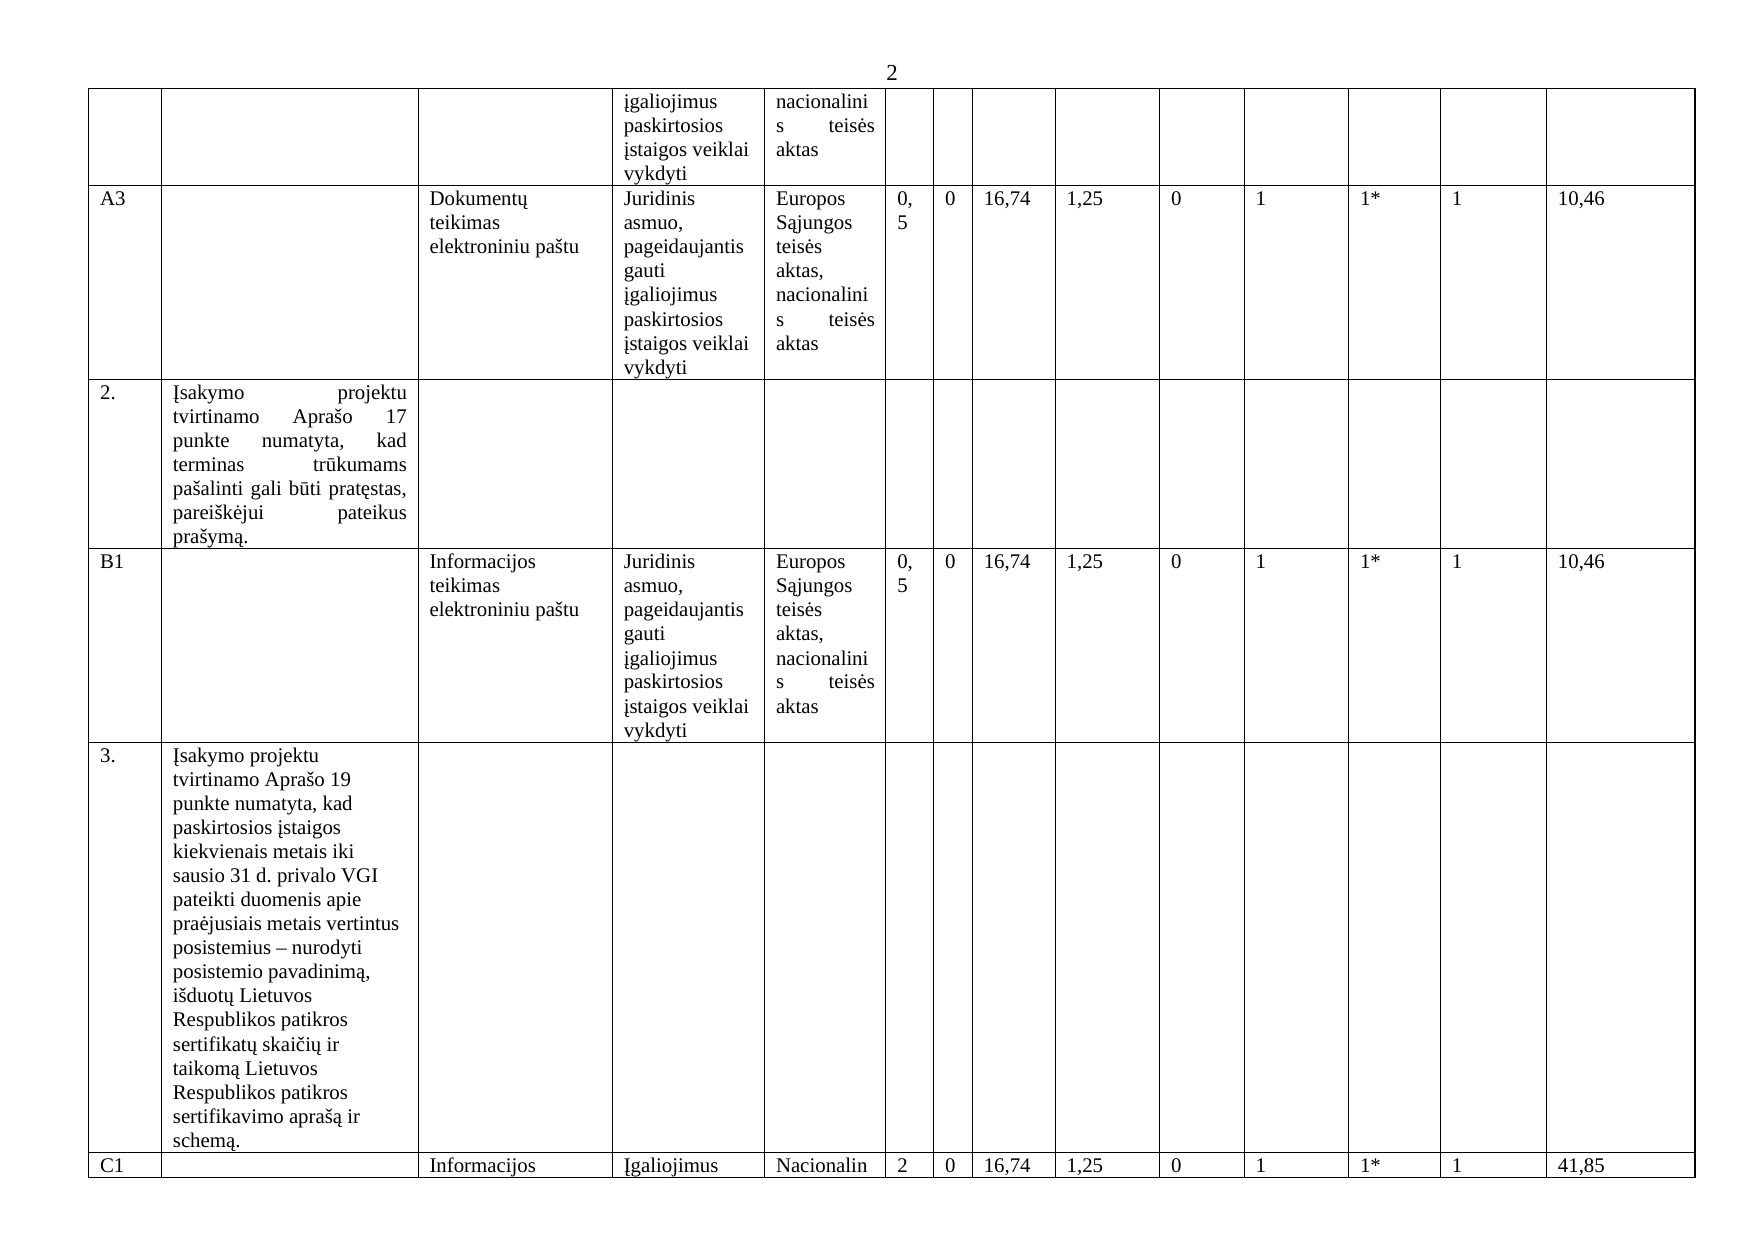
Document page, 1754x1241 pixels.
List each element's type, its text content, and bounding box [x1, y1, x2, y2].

table_cell 0 [1160, 549, 1244, 742]
table_cell 0,5 [886, 186, 933, 379]
table_cell [162, 89, 418, 185]
table_cell [1160, 743, 1244, 1152]
table_cell 1,25 [1056, 1153, 1159, 1177]
table_cell [613, 380, 764, 548]
table_cell [1160, 380, 1244, 548]
table_cell [973, 89, 1055, 185]
table_cell [1056, 380, 1159, 548]
table_cell [1547, 89, 1694, 185]
table_cell Juridinis asmuo, pageidaujantis gauti įgaliojimus paskirtosios įstaigos veiklai vykdyti [613, 549, 764, 742]
table_cell [419, 89, 612, 185]
table_cell 16,74 [973, 549, 1055, 742]
table_cell [1056, 89, 1159, 185]
table_cell Europos Sąjungos teisės aktas, nacionalinis teisės aktas [765, 549, 885, 742]
table_cell [1441, 743, 1546, 1152]
table_cell [1441, 380, 1546, 548]
table_cell 16,74 [973, 1153, 1055, 1177]
table_cell 10,46 [1547, 549, 1694, 742]
table_cell įgaliojimus paskirtosios įstaigos veiklai vykdyti [613, 89, 764, 185]
table_cell A3 [89, 186, 161, 379]
table_cell 0 [934, 186, 972, 379]
table_cell 1* [1349, 549, 1440, 742]
table_cell 1* [1349, 1153, 1440, 1177]
table_cell [1245, 380, 1348, 548]
table_cell [886, 380, 933, 548]
table_cell [1349, 743, 1440, 1152]
table_cell 1,25 [1056, 549, 1159, 742]
table_cell [765, 380, 885, 548]
table_cell 3. [89, 743, 161, 1152]
table_cell Nacionalin [765, 1153, 885, 1177]
table_cell 1 [1441, 186, 1546, 379]
table_cell [162, 1153, 418, 1177]
table_cell [1056, 743, 1159, 1152]
table_cell Informacijos teikimas elektroniniu paštu [419, 549, 612, 742]
table_cell 1 [1441, 549, 1546, 742]
table_cell [613, 743, 764, 1152]
table_cell [934, 380, 972, 548]
table_cell 41,85 [1547, 1153, 1694, 1177]
table_cell 1 [1245, 549, 1348, 742]
table_cell [1547, 380, 1694, 548]
table_cell 1* [1349, 186, 1440, 379]
table_cell [1349, 89, 1440, 185]
table_cell Įsakymo projektu tvirtinamo Aprašo 17 punkte numatyta, kad terminas trūkumams pašalinti gali būti pratęstas, pareiškėjui pateikus prašymą. [162, 380, 418, 548]
table_cell [1547, 743, 1694, 1152]
table_cell [1349, 380, 1440, 548]
table_cell 1 [1245, 1153, 1348, 1177]
table_cell [765, 743, 885, 1152]
table_cell C1 [89, 1153, 161, 1177]
table_cell Juridinis asmuo, pageidaujantis gauti įgaliojimus paskirtosios įstaigos veiklai vykdyti [613, 186, 764, 379]
table_cell [419, 743, 612, 1152]
table_cell [973, 743, 1055, 1152]
table_cell 0 [1160, 1153, 1244, 1177]
table_cell [1441, 89, 1546, 185]
table_cell 1,25 [1056, 186, 1159, 379]
table_cell [934, 89, 972, 185]
table_cell 0 [934, 1153, 972, 1177]
table_cell [886, 89, 933, 185]
table_cell 2 [886, 1153, 933, 1177]
table_cell 2. [89, 380, 161, 548]
table_cell 10,46 [1547, 186, 1694, 379]
table_cell [1245, 89, 1348, 185]
table_cell [886, 743, 933, 1152]
table_cell 1 [1245, 186, 1348, 379]
table_cell Įsakymo projektu tvirtinamo Aprašo 19 punkte numatyta, kad paskirtosios įstaigos kiekvienais metais iki sausio 31 d. privalo VGI pateikti duomenis apie praėjusiais metais vertintus posistemius – nurodyti posistemio pavadinimą, išduotų Lietuvos Respublikos patikros sertifikatų skaičių ir taikomą Lietuvos Respublikos patikros sertifikavimo aprašą ir schemą. [162, 743, 418, 1152]
table_cell 0 [1160, 186, 1244, 379]
table_cell Įgaliojimus [613, 1153, 764, 1177]
table_cell 0 [934, 549, 972, 742]
table_cell Informacijos [419, 1153, 612, 1177]
table_cell B1 [89, 549, 161, 742]
table_cell nacionalinis teisės aktas [765, 89, 885, 185]
table_cell [1245, 743, 1348, 1152]
table_cell [973, 380, 1055, 548]
table_cell [162, 186, 418, 379]
table_cell [1160, 89, 1244, 185]
table_cell 16,74 [973, 186, 1055, 379]
table_cell [89, 89, 161, 185]
table_cell Dokumentų teikimas elektroniniu paštu [419, 186, 612, 379]
table_cell [419, 380, 612, 548]
table_cell 1 [1441, 1153, 1546, 1177]
table_cell [162, 549, 418, 742]
table_cell [934, 743, 972, 1152]
table_cell 0,5 [886, 549, 933, 742]
table_cell Europos Sąjungos teisės aktas, nacionalinis teisės aktas [765, 186, 885, 379]
